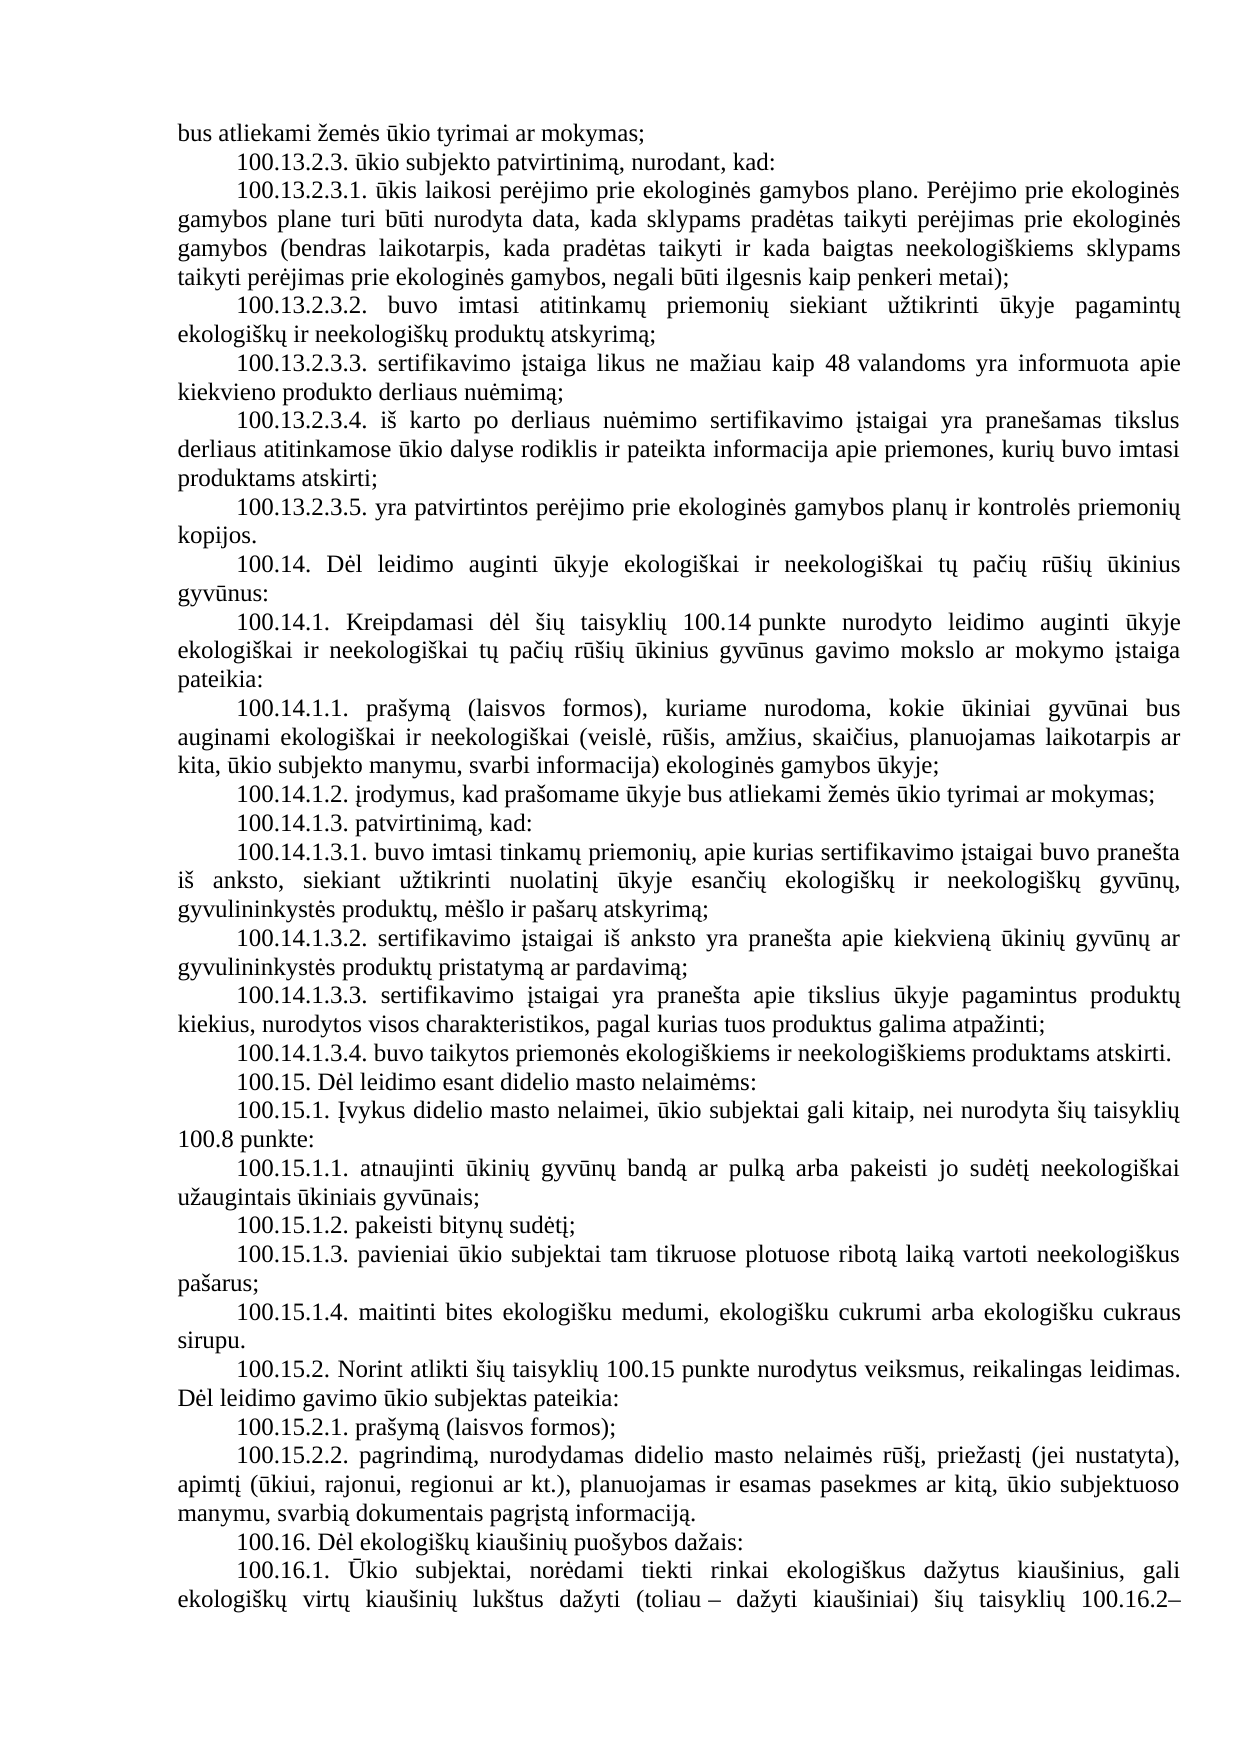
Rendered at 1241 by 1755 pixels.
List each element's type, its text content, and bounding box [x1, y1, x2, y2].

text 100.15.2.2. pagrindimą, nurodydamas didelio masto nelaimės rūšį, priežastį (jei nustatyta), apimtį (ūkiui, rajonui, regionui ar kt.), planuojamas ir esamas pasekmes ar kitą, ūkio subjektuoso manymu, svarbią dokumentais pagrįstą informaciją. [177, 1441, 1181, 1527]
text 100.14.1.3.4. buvo taikytos priemonės ekologiškiems ir neekologiškiems produktams atskirti. [177, 1038, 1181, 1067]
text 100.15. Dėl leidimo esant didelio masto nelaimėms: [177, 1067, 1181, 1096]
text 100.13.2.3.2. buvo imtasi atitinkamų priemonių siekiant užtikrinti ūkyje pagamintų ekologiškų ir neekologiškų produktų atskyrimą; [177, 291, 1181, 348]
text 100.15.1.4. maitinti bites ekologišku medumi, ekologišku cukrumi arba ekologišku cukraus sirupu. [177, 1297, 1181, 1354]
text 100.15.1. Įvykus didelio masto nelaimei, ūkio subjektai gali kitaip, nei nurodyta šių taisyklių 100.8 punkte: [177, 1096, 1181, 1153]
text 100.15.1.3. pavieniai ūkio subjektai tam tikruose plotuose ribotą laiką vartoti neekologiškus pašarus; [177, 1239, 1181, 1297]
text 100.14.1.3.3. sertifikavimo įstaigai yra pranešta apie tikslius ūkyje pagamintus produktų kiekius, nurodytos visos charakteristikos, pagal kurias tuos produktus galima atpažinti; [177, 981, 1181, 1038]
text 100.13.2.3. ūkio subjekto patvirtinimą, nurodant, kad: [177, 147, 1181, 176]
text 100.15.2. Norint atlikti šių taisyklių 100.15 punkte nurodytus veiksmus, reikalingas leidimas. Dėl leidimo gavimo ūkio subjektas pateikia: [177, 1354, 1181, 1412]
text 100.13.2.3.5. yra patvirtintos perėjimo prie ekologinės gamybos planų ir kontrolės priemonių kopijos. [177, 492, 1181, 549]
text 100.15.2.1. prašymą (laisvos formos); [177, 1412, 1181, 1441]
text 100.14.1.3.1. buvo imtasi tinkamų priemonių, apie kurias sertifikavimo įstaigai buvo pranešta iš anksto, siekiant užtikrinti nuolatinį ūkyje esančių ekologiškų ir neekologiškų gyvūnų, gyvulininkystės produktų, mėšlo ir pašarų atskyrimą; [177, 837, 1181, 923]
text 100.14.1.1. prašymą (laisvos formos), kuriame nurodoma, kokie ūkiniai gyvūnai bus auginami ekologiškai ir neekologiškai (veislė, rūšis, amžius, skaičius, planuojamas laikotarpis ar kita, ūkio subjekto manymu, svarbi informacija) ekologinės gamybos ūkyje; [177, 693, 1181, 779]
text 100.15.1.2. pakeisti bitynų sudėtį; [177, 1211, 1181, 1239]
text 100.14.1.3.2. sertifikavimo įstaigai iš anksto yra pranešta apie kiekvieną ūkinių gyvūnų ar gyvulininkystės produktų pristatymą ar pardavimą; [177, 923, 1181, 981]
text 100.14.1.3. patvirtinimą, kad: [177, 808, 1181, 837]
text 100.16.1. Ūkio subjektai, norėdami tiekti rinkai ekologiškus dažytus kiaušinius, gali ekologiškų virtų kiaušinių lukštus dažyti (toliau – dažyti kiaušiniai) šių taisyklių 100.16.2– [177, 1556, 1181, 1613]
text 100.16. Dėl ekologiškų kiaušinių puošybos dažais: [177, 1527, 1181, 1556]
text 100.13.2.3.4. iš karto po derliaus nuėmimo sertifikavimo įstaigai yra pranešamas tikslus derliaus atitinkamose ūkio dalyse rodiklis ir pateikta informacija apie priemones, kurių buvo imtasi produktams atskirti; [177, 406, 1181, 492]
text 100.14.1. Kreipdamasi dėl šių taisyklių 100.14 punkte nurodyto leidimo auginti ūkyje ekologiškai ir neekologiškai tų pačių rūšių ūkinius gyvūnus gavimo mokslo ar mokymo įstaiga pateikia: [177, 607, 1181, 693]
text 100.14. Dėl leidimo auginti ūkyje ekologiškai ir neekologiškai tų pačių rūšių ūkinius gyvūnus: [177, 549, 1181, 607]
text 100.14.1.2. įrodymus, kad prašomame ūkyje bus atliekami žemės ūkio tyrimai ar mokymas; [177, 779, 1181, 808]
text 100.13.2.3.1. ūkis laikosi perėjimo prie ekologinės gamybos plano. Perėjimo prie ekologinės gamybos plane turi būti nurodyta data, kada sklypams pradėtas taikyti perėjimas prie ekologinės gamybos (bendras laikotarpis, kada pradėtas taikyti ir kada baigtas neekologiškiems sklypams taikyti perėjimas prie ekologinės gamybos, negali būti ilgesnis kaip penkeri metai); [177, 176, 1181, 291]
text 100.13.2.3.3. sertifikavimo įstaiga likus ne mažiau kaip 48 valandoms yra informuota apie kiekvieno produkto derliaus nuėmimą; [177, 348, 1181, 406]
text bus atliekami žemės ūkio tyrimai ar mokymas; [177, 118, 1181, 147]
text 100.15.1.1. atnaujinti ūkinių gyvūnų bandą ar pulką arba pakeisti jo sudėtį neekologiškai užaugintais ūkiniais gyvūnais; [177, 1153, 1181, 1211]
